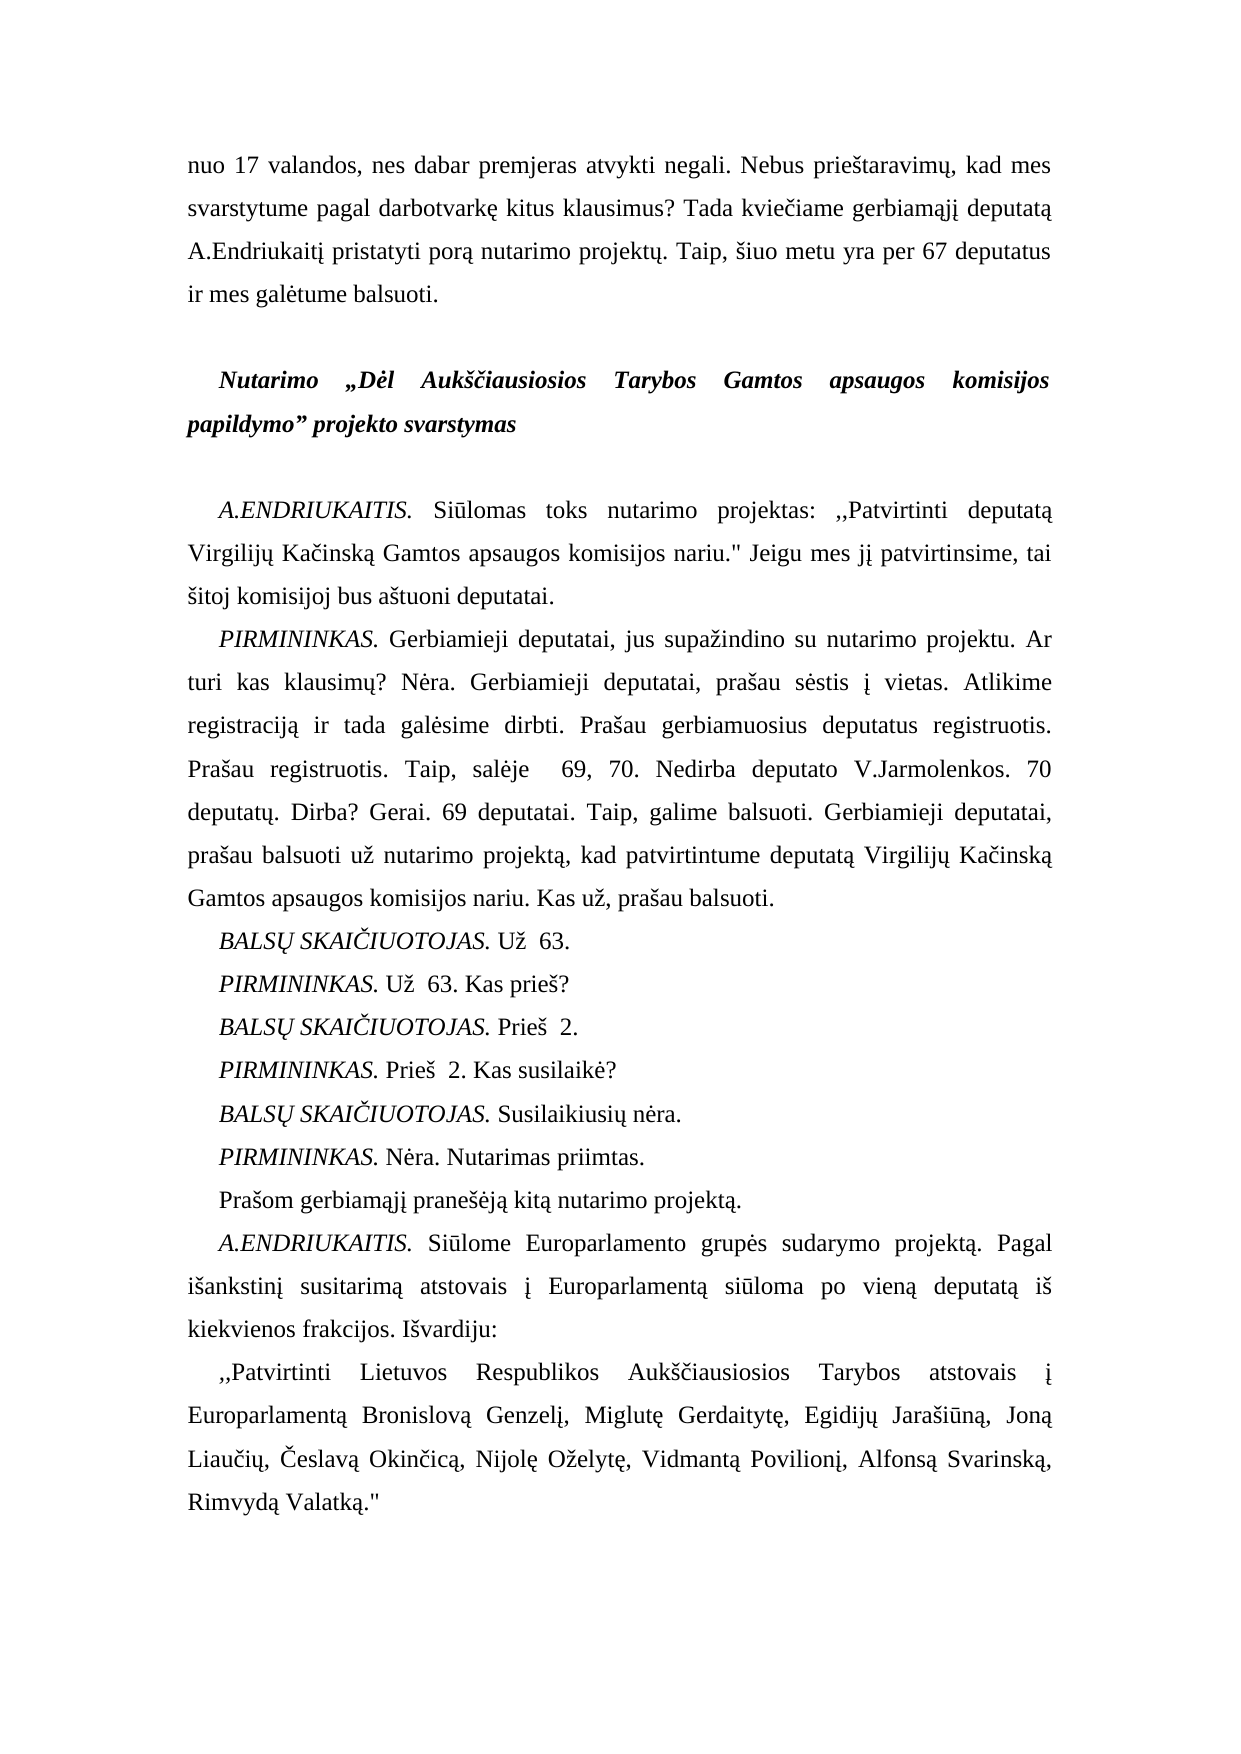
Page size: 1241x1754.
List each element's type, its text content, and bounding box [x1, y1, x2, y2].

text BALSŲ SKAIČIUOTOJAS. Už 63. [187, 926, 1053, 955]
text Prašom gerbiamąjį pranešėją kitą nutarimo projektą. [187, 1185, 1053, 1214]
text A.ENDRIUKAITIS. Siūlome Europarlamento grupės sudarymo projektą. Pagal išankstinį susitarimą atstovais į Europarlamentą siūloma po vieną deputatą iš kiekvienos frakcijos. Išvardiju: [187, 1228, 1053, 1343]
text PIRMININKAS. Už 63. Kas prieš? [187, 969, 1053, 998]
text BALSŲ SKAIČIUOTOJAS. Susilaikiusių nėra. [187, 1099, 1053, 1127]
text ,,Patvirtinti Lietuvos Respublikos Aukščiausiosios Tarybos atstovais į Europarlamentą Bronislovą Genzelį, Miglutę Gerdaitytę, Egidijų Jarašiūną, Joną Liaučių, Česlavą Okinčicą, Nijolę Oželytę, Vidmantą Povilionį, Alfonsą Svarinską, Rimvydą Valatką." [187, 1357, 1053, 1516]
text A.ENDRIUKAITIS. Siūlomas toks nutarimo projektas: ,,Patvirtinti deputatą Virgilijų Kačinską Gamtos apsaugos komisijos nariu." Jeigu mes jį patvirtinsime, tai šitoj komisijoj bus aštuoni deputatai. [187, 495, 1053, 610]
text Nutarimo „Dėl Aukščiausiosios Tarybos Gamtos apsaugos komisijos papildymo” projekto svarstymas [187, 366, 1053, 437]
text PIRMININKAS. Gerbiamieji deputatai, jus supažindino su nutarimo projektu. Ar turi kas klausimų? Nėra. Gerbiamieji deputatai, prašau sėstis į vietas. Atlikime registraciją ir tada galėsime dirbti. Prašau gerbiamuosius deputatus registruotis. Prašau registruotis. Taip, salėje 69, 70. Nedirba deputato V.Jarmolenkos. 70 deputatų. Dirba? Gerai. 69 deputatai. Taip, galime balsuoti. Gerbiamieji deputatai, prašau balsuoti už nutarimo projektą, kad patvirtintume deputatą Virgilijų Kačinską Gamtos apsaugos komisijos nariu. Kas už, prašau balsuoti. [187, 624, 1053, 912]
text BALSŲ SKAIČIUOTOJAS. Prieš 2. [187, 1012, 1053, 1041]
text PIRMININKAS. Nėra. Nutarimas priimtas. [187, 1142, 1053, 1171]
text PIRMININKAS. Prieš 2. Kas susilaikė? [187, 1056, 1053, 1084]
text nuo 17 valandos, nes dabar premjeras atvykti negali. Nebus prieštaravimų, kad mes svarstytume pagal darbotvarkę kitus klausimus? Tada kviečiame gerbiamąjį deputatą A.Endriukaitį pristatyti porą nutarimo projektų. Taip, šiuo metu yra per 67 deputatus ir mes galėtume balsuoti. [187, 150, 1053, 308]
